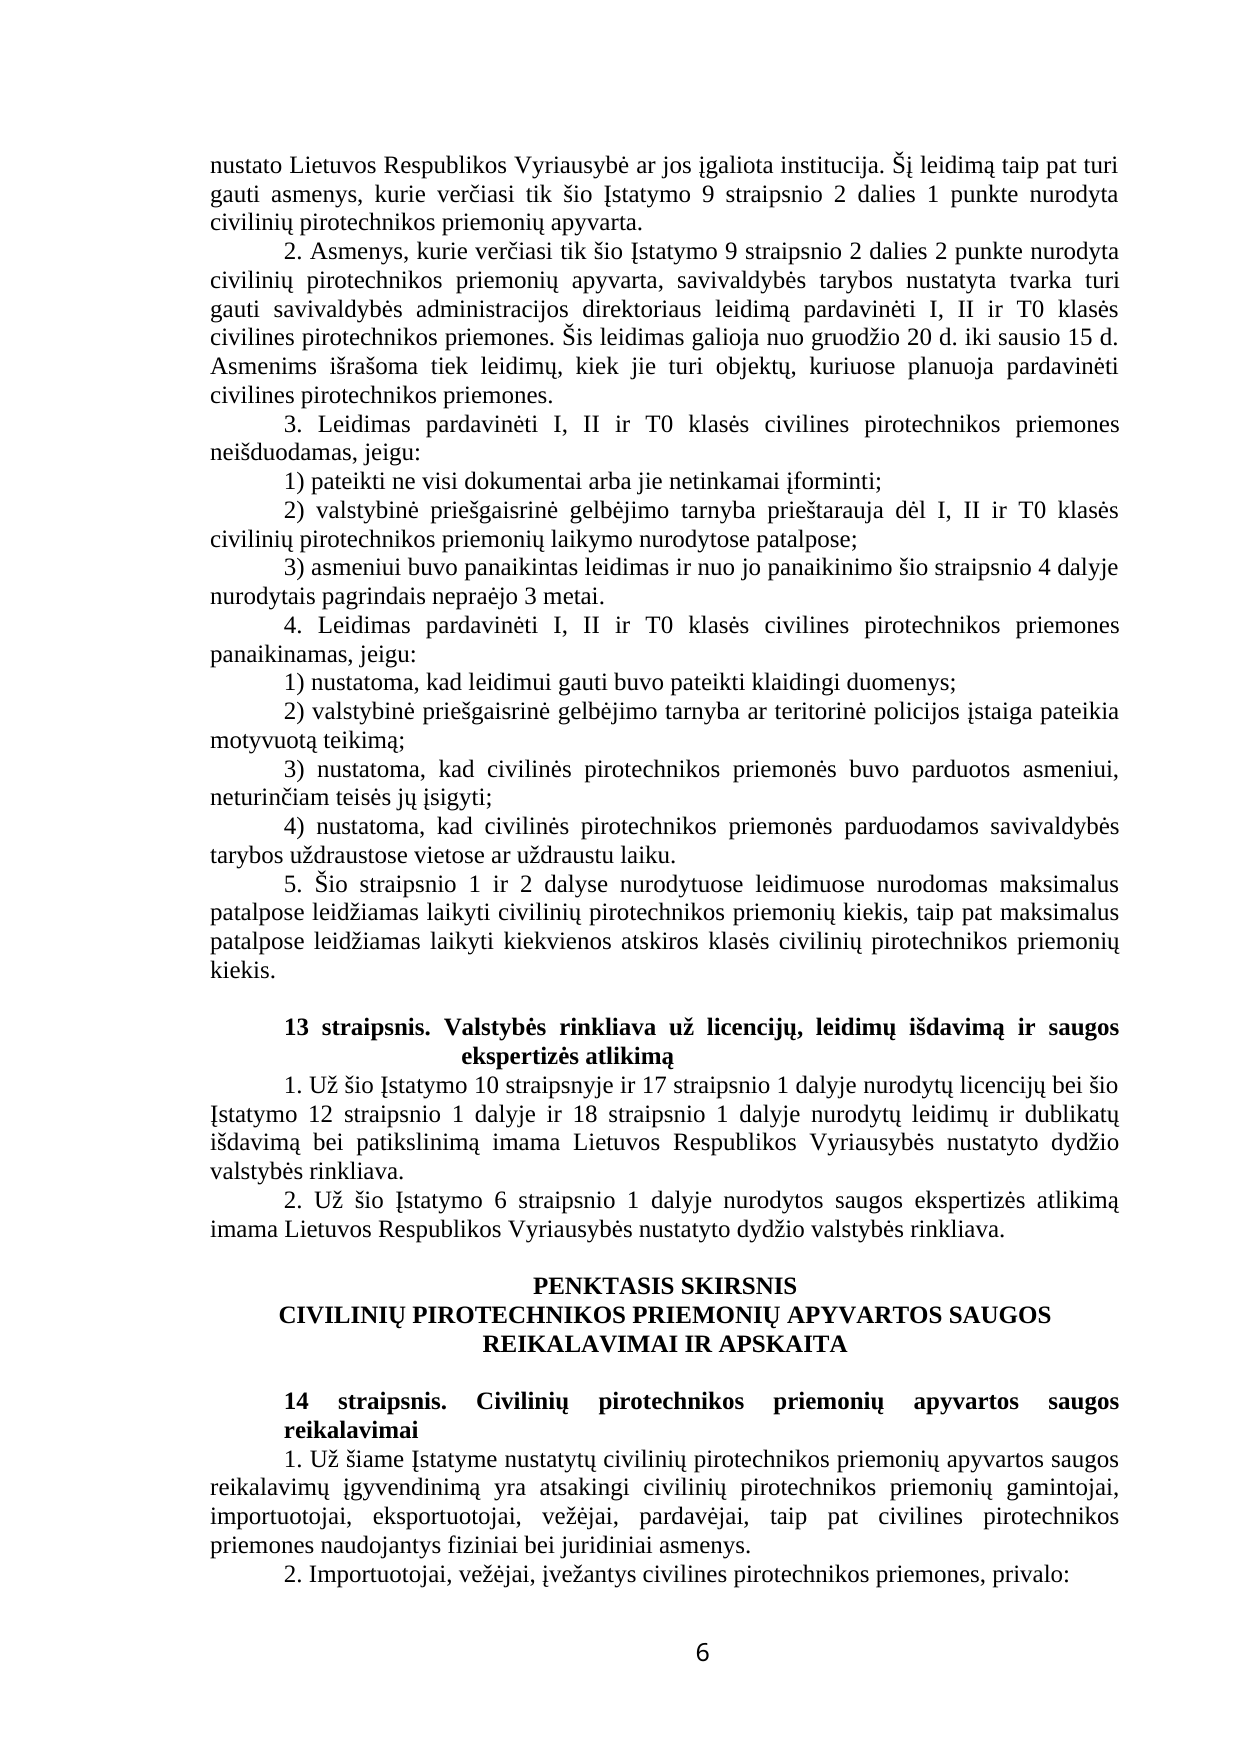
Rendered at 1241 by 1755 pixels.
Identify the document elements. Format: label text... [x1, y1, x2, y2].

text PENKTASIS SKIRSNIS [210, 1271, 1120, 1300]
text 2. Asmenys, kurie verčiasi tik šio Įstatymo 9 straipsnio 2 dalies 2 punkte nurodyta civilinių pirotechnikos priemonių apyvarta, savivaldybės tarybos nustatyta tvarka turi gauti savivaldybės administracijos direktoriaus leidimą pardavinėti I, II ir T0 klasės civilines pirotechnikos priemones. Šis leidimas galioja nuo gruodžio 20 d. iki sausio 15 d. Asmenims išrašoma tiek leidimų, kiek jie turi objektų, kuriuose planuoja pardavinėti civilines pirotechnikos priemones. [210, 236, 1120, 409]
text 2. Už šio Įstatymo 6 straipsnio 1 dalyje nurodytos saugos ekspertizės atlikimą imama Lietuvos Respublikos Vyriausybės nustatyto dydžio valstybės rinkliava. [210, 1185, 1120, 1242]
text 2) valstybinė priešgaisrinė gelbėjimo tarnyba ar teritorinė policijos įstaiga pateikia motyvuotą teikimą; [210, 696, 1120, 754]
text 3) asmeniui buvo panaikintas leidimas ir nuo jo panaikinimo šio straipsnio 4 dalyje nurodytais pagrindais nepraėjo 3 metai. [210, 552, 1120, 610]
text 5. Šio straipsnio 1 ir 2 dalyse nurodytuose leidimuose nurodomas maksimalus patalpose leidžiamas laikyti civilinių pirotechnikos priemonių kiekis, taip pat maksimalus patalpose leidžiamas laikyti kiekvienos atskiros klasės civilinių pirotechnikos priemonių kiekis. [210, 869, 1120, 984]
text CIVILINIŲ PIROTECHNIKOS PRIEMONIŲ APYVARTOS SAUGOS REIKALAVIMAI IR APSKAITA [210, 1300, 1120, 1357]
text nustato Lietuvos Respublikos Vyriausybė ar jos įgaliota institucija. Šį leidimą taip pat turi gauti asmenys, kurie verčiasi tik šio Įstatymo 9 straipsnio 2 dalies 1 punkte nurodyta civilinių pirotechnikos priemonių apyvarta. [210, 150, 1120, 236]
text 4) nustatoma, kad civilinės pirotechnikos priemonės parduodamos savivaldybės tarybos uždraustose vietose ar uždraustu laiku. [210, 811, 1120, 869]
text 1) nustatoma, kad leidimui gauti buvo pateikti klaidingi duomenys; [210, 667, 1120, 696]
text 4. Leidimas pardavinėti I, II ir T0 klasės civilines pirotechnikos priemones panaikinamas, jeigu: [210, 610, 1120, 667]
text 1. Už šiame Įstatyme nustatytų civilinių pirotechnikos priemonių apyvartos saugos reikalavimų įgyvendinimą yra atsakingi civilinių pirotechnikos priemonių gamintojai, importuotojai, eksportuotojai, vežėjai, pardavėjai, taip pat civilines pirotechnikos priemones naudojantys fiziniai bei juridiniai asmenys. [210, 1444, 1120, 1559]
text 3. Leidimas pardavinėti I, II ir T0 klasės civilines pirotechnikos priemones neišduodamas, jeigu: [210, 409, 1120, 466]
text 2. Importuotojai, vežėjai, įvežantys civilines pirotechnikos priemones, privalo: [210, 1559, 1120, 1587]
text 1. Už šio Įstatymo 10 straipsnyje ir 17 straipsnio 1 dalyje nurodytų licencijų bei šio Įstatymo 12 straipsnio 1 dalyje ir 18 straipsnio 1 dalyje nurodytų leidimų ir dublikatų išdavimą bei patikslinimą imama Lietuvos Respublikos Vyriausybės nustatyto dydžio valstybės rinkliava. [210, 1070, 1120, 1185]
text 13 straipsnis. Valstybės rinkliava už licencijų, leidimų išdavimą ir saugos ekspertizės atlikimą [284, 1012, 1120, 1070]
text 2) valstybinė priešgaisrinė gelbėjimo tarnyba prieštarauja dėl I, II ir T0 klasės civilinių pirotechnikos priemonių laikymo nurodytose patalpose; [210, 495, 1120, 552]
text 1) pateikti ne visi dokumentai arba jie netinkamai įforminti; [210, 466, 1120, 495]
text 14 straipsnis. Civilinių pirotechnikos priemonių apyvartos saugos reikalavimai [284, 1386, 1120, 1444]
text 3) nustatoma, kad civilinės pirotechnikos priemonės buvo parduotos asmeniui, neturinčiam teisės jų įsigyti; [210, 754, 1120, 811]
